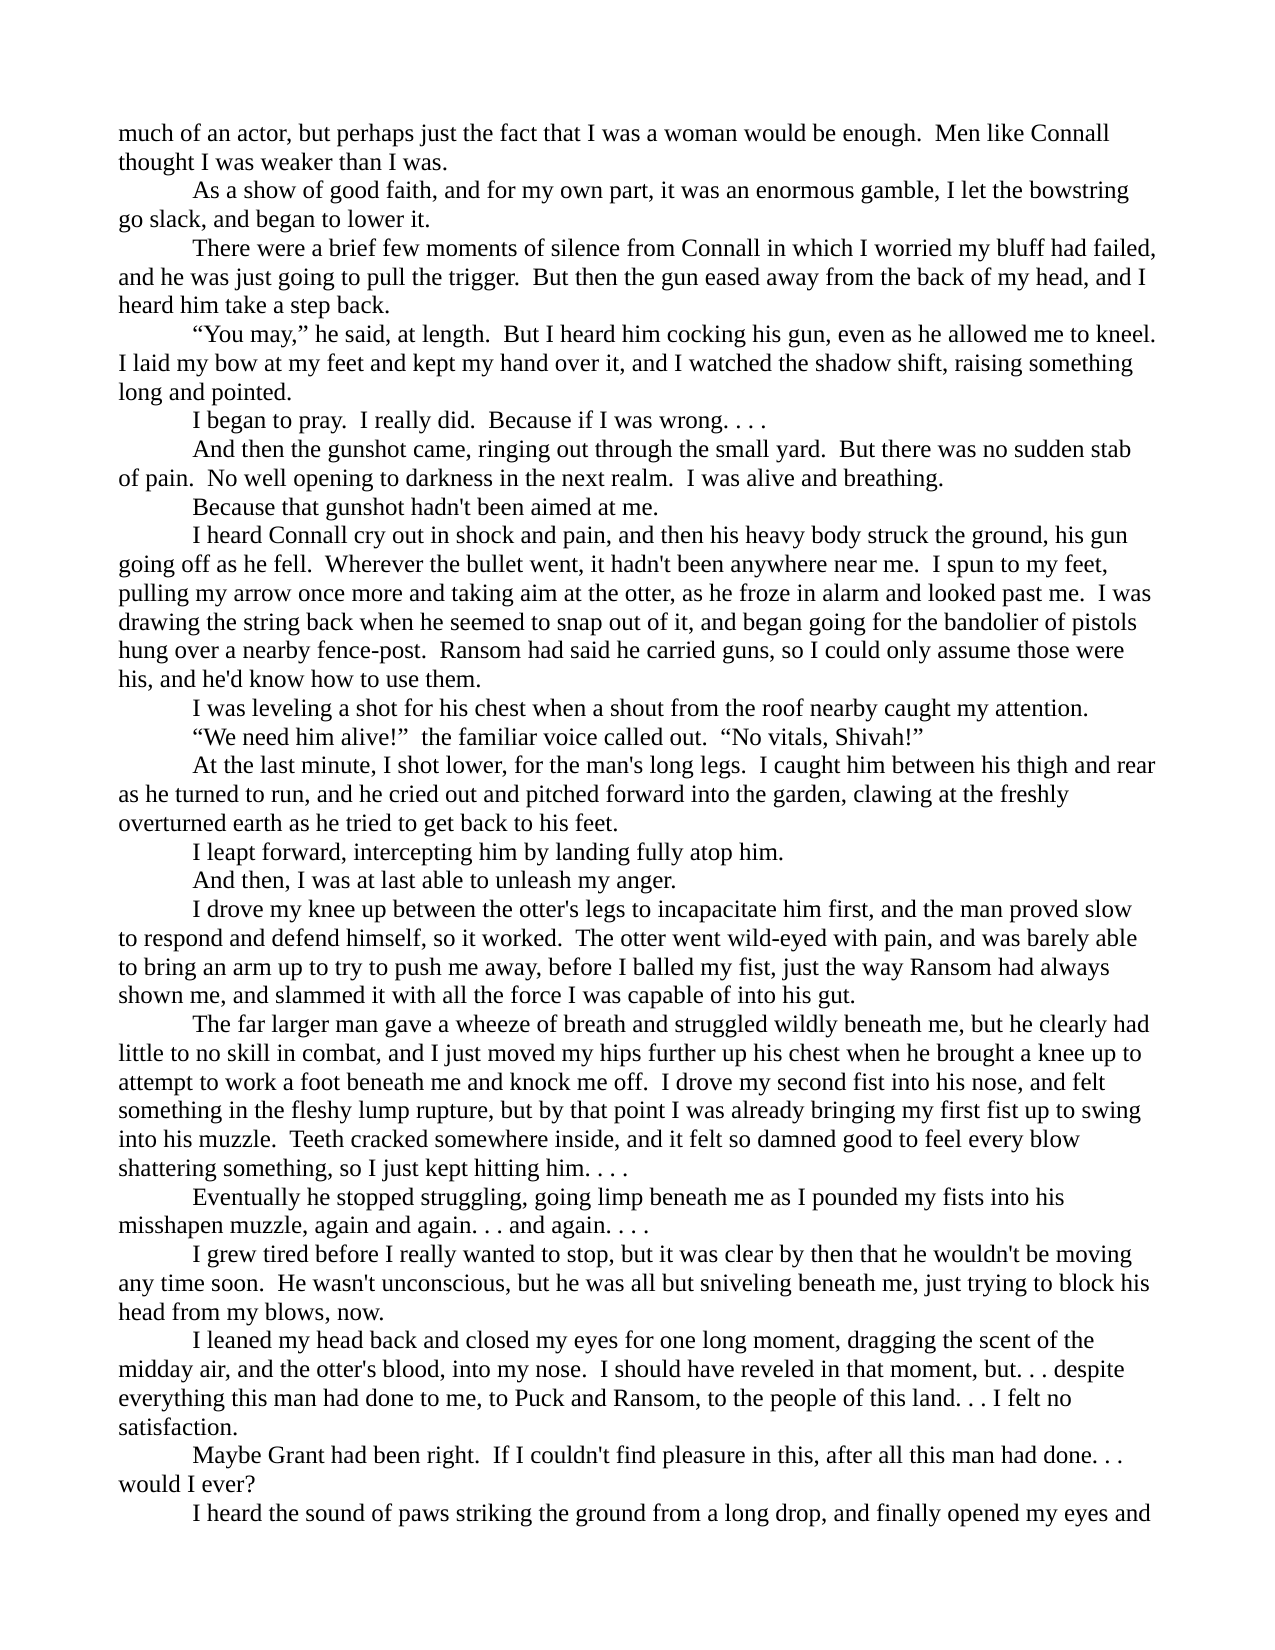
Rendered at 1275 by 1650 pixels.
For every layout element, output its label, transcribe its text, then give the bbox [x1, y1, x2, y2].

text Eventually he stopped struggling, going limp beneath me as I pounded my fists into his misshapen muzzle, again and again. . . and again. . . . [118, 1182, 1157, 1239]
text “We need him alive!” the familiar voice called out. “No vitals, Shivah!” [118, 722, 1157, 751]
text At the last minute, I shot lower, for the man's long legs. I caught him between his thigh and rear as he turned to run, and he cried out and pitched forward into the garden, clawing at the freshly overturned earth as he tried to get back to his feet. [118, 751, 1157, 837]
text Because that gunshot hadn't been aimed at me. [118, 492, 1157, 521]
text I leapt forward, intercepting him by landing fully atop him. [118, 837, 1157, 866]
text I heard Connall cry out in shock and pain, and then his heavy body struck the ground, his gun going off as he fell. Wherever the bullet went, it hadn't been anywhere near me. I spun to my feet, pulling my arrow once more and taking aim at the otter, as he froze in alarm and looked past me. I was drawing the string back when he seemed to snap out of it, and began going for the bandolier of pistols hung over a nearby fence-post. Ransom had said he carried guns, so I could only assume those were his, and he'd know how to use them. [118, 521, 1157, 693]
text Maybe Grant had been right. If I couldn't find pleasure in this, after all this man had done. . . would I ever? [118, 1441, 1157, 1498]
text I leaned my head back and closed my eyes for one long moment, dragging the scent of the midday air, and the otter's blood, into my nose. I should have reveled in that moment, but. . . despite everything this man had done to me, to Puck and Ransom, to the people of this land. . . I felt no satisfaction. [118, 1326, 1157, 1441]
text I was leveling a shot for his chest when a shout from the roof nearby caught my attention. [118, 693, 1157, 722]
text I began to pray. I really did. Because if I was wrong. . . . [118, 406, 1157, 434]
text As a show of good faith, and for my own part, it was an enormous gamble, I let the bowstring go slack, and began to lower it. [118, 176, 1157, 233]
text And then, I was at last able to unleash my anger. [118, 866, 1157, 894]
text I heard the sound of paws striking the ground from a long drop, and finally opened my eyes and [118, 1498, 1157, 1527]
text I drove my knee up between the otter's legs to incapacitate him first, and the man proved slow to respond and defend himself, so it worked. The otter went wild-eyed with pain, and was barely able to bring an arm up to try to push me away, before I balled my fist, just the way Ransom had always shown me, and slammed it with all the force I was capable of into his gut. [118, 894, 1157, 1009]
text I grew tired before I really wanted to stop, but it was clear by then that he wouldn't be moving any time soon. He wasn't unconscious, but he was all but sniveling beneath me, just trying to block his head from my blows, now. [118, 1239, 1157, 1326]
text much of an actor, but perhaps just the fact that I was a woman would be enough. Men like Connall thought I was weaker than I was. [118, 118, 1157, 176]
text And then the gunshot came, ringing out through the small yard. But there was no sudden stab of pain. No well opening to darkness in the next realm. I was alive and breathing. [118, 434, 1157, 492]
text The far larger man gave a wheeze of breath and struggled wildly beneath me, but he clearly had little to no skill in combat, and I just moved my hips further up his chest when he brought a knee up to attempt to work a foot beneath me and knock me off. I drove my second fist into his nose, and felt something in the fleshy lump rupture, but by that point I was already bringing my first fist up to swing into his muzzle. Teeth cracked somewhere inside, and it felt so damned good to feel every blow shattering something, so I just kept hitting him. . . . [118, 1009, 1157, 1182]
text “You may,” he said, at length. But I heard him cocking his gun, even as he allowed me to kneel. I laid my bow at my feet and kept my hand over it, and I watched the shadow shift, raising something long and pointed. [118, 319, 1157, 406]
text There were a brief few moments of silence from Connall in which I worried my bluff had failed, and he was just going to pull the trigger. But then the gun eased away from the back of my head, and I heard him take a step back. [118, 233, 1157, 319]
